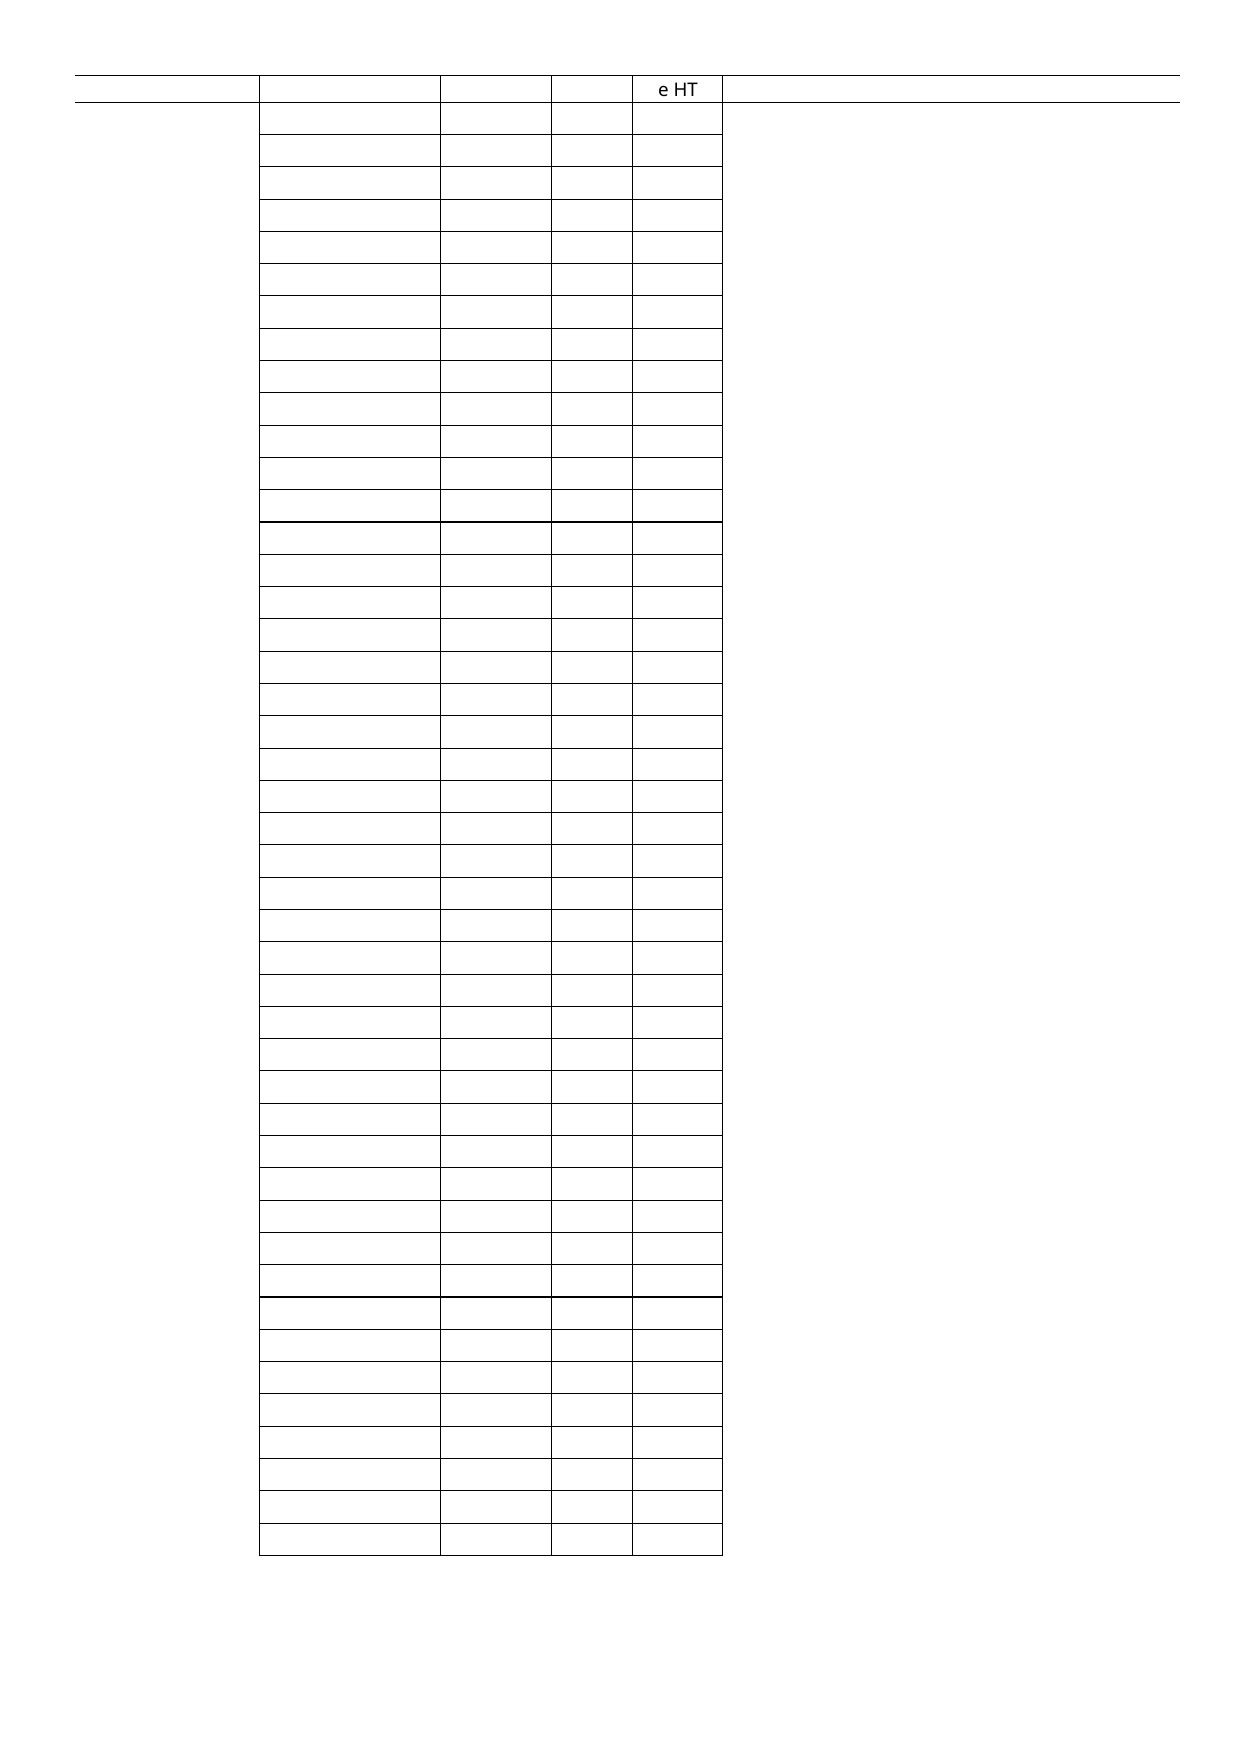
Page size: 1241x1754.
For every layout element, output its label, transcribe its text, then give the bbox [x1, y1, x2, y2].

table_cell [633, 1330, 722, 1361]
table_cell [441, 845, 551, 877]
table_cell [552, 910, 632, 941]
table_cell [552, 1265, 632, 1296]
table_cell [260, 1071, 440, 1103]
table_cell [552, 1298, 632, 1329]
table_cell [441, 458, 551, 489]
table_cell [441, 1394, 551, 1426]
table_cell [633, 749, 722, 780]
table_cell [552, 135, 632, 166]
table_cell [441, 781, 551, 812]
table_cell [441, 1330, 551, 1361]
table_cell [552, 684, 632, 715]
table_cell [552, 652, 632, 683]
table_cell [552, 426, 632, 457]
table_cell [441, 393, 551, 424]
table_cell [633, 1298, 722, 1329]
table_cell [552, 749, 632, 780]
table_cell [552, 458, 632, 489]
table_cell [441, 1459, 551, 1490]
table_cell [260, 264, 440, 295]
table_cell [633, 1427, 722, 1458]
table_cell [441, 716, 551, 747]
table_cell [552, 167, 632, 198]
table_cell [552, 1136, 632, 1167]
table_cell [552, 490, 632, 521]
table_cell [441, 1201, 551, 1232]
table_cell [633, 813, 722, 844]
table_cell [260, 135, 440, 166]
table_cell [260, 1330, 440, 1361]
table_cell [633, 652, 722, 683]
table_cell [260, 426, 440, 457]
table_cell [441, 1491, 551, 1522]
table_cell [260, 619, 440, 651]
table_cell [633, 393, 722, 424]
table_cell [75, 103, 259, 1199]
table_cell [260, 458, 440, 489]
table_cell [260, 1491, 440, 1522]
table_cell [552, 716, 632, 747]
table_cell [552, 523, 632, 554]
table_cell [633, 296, 722, 328]
table_cell [260, 781, 440, 812]
table_cell [633, 361, 722, 392]
table_cell [260, 76, 440, 102]
table_cell [552, 878, 632, 909]
table_cell [441, 1168, 551, 1199]
table_cell [441, 652, 551, 683]
table_cell [260, 200, 440, 231]
table_cell [441, 813, 551, 844]
table_cell [552, 232, 632, 263]
table_cell [633, 1104, 722, 1135]
table_cell [633, 975, 722, 1006]
table_cell [441, 1136, 551, 1167]
table_cell [441, 1427, 551, 1458]
table_cell [633, 264, 722, 295]
table_cell [260, 232, 440, 263]
table_cell [260, 490, 440, 521]
table_cell [441, 329, 551, 360]
table_cell [260, 845, 440, 877]
table_cell [552, 813, 632, 844]
table_cell [633, 523, 722, 554]
table_cell [441, 619, 551, 651]
table_cell [441, 232, 551, 263]
table_cell [552, 942, 632, 973]
table_cell [633, 458, 722, 489]
table_cell [552, 1394, 632, 1426]
table_cell [552, 1330, 632, 1361]
table_cell [260, 813, 440, 844]
table_cell [633, 200, 722, 231]
table_cell [260, 167, 440, 198]
table_cell [441, 1233, 551, 1264]
table_cell [441, 1298, 551, 1329]
table_cell [260, 975, 440, 1006]
table_cell [260, 523, 440, 554]
table_cell [552, 200, 632, 231]
table_cell [552, 264, 632, 295]
table_cell [260, 393, 440, 424]
table_cell [633, 1491, 722, 1522]
table_cell [723, 76, 1180, 102]
table_cell [633, 1168, 722, 1199]
table_cell [633, 490, 722, 521]
table_cell [552, 1007, 632, 1038]
table_cell [552, 393, 632, 424]
table_cell [260, 878, 440, 909]
table_cell [633, 426, 722, 457]
table_cell [633, 329, 722, 360]
table_cell [260, 329, 440, 360]
table_cell [552, 1491, 632, 1522]
table_cell [633, 845, 722, 877]
table_cell e HT [633, 76, 722, 102]
table_cell [633, 1524, 722, 1555]
table_cell [260, 296, 440, 328]
table_cell [441, 1071, 551, 1103]
table_cell [633, 878, 722, 909]
table_cell [633, 555, 722, 586]
table_cell [441, 587, 551, 618]
table_cell [633, 1265, 722, 1296]
table_cell [633, 684, 722, 715]
table_cell [723, 103, 1180, 1555]
table_cell [552, 1071, 632, 1103]
table_cell [260, 652, 440, 683]
table_cell [441, 167, 551, 198]
table_cell [633, 1039, 722, 1070]
table_cell [441, 135, 551, 166]
table_cell [633, 716, 722, 747]
table_cell [260, 1233, 440, 1264]
table_cell [441, 1362, 551, 1393]
table_cell [260, 910, 440, 941]
table_cell [260, 555, 440, 586]
table_cell [441, 684, 551, 715]
table_cell [552, 845, 632, 877]
table_cell [633, 1394, 722, 1426]
table_cell [633, 910, 722, 941]
table_cell [260, 1394, 440, 1426]
table_cell [552, 1039, 632, 1070]
table_cell [260, 587, 440, 618]
table_cell [441, 103, 551, 134]
table_cell [633, 135, 722, 166]
table_cell [552, 587, 632, 618]
table_cell [441, 555, 551, 586]
table_cell [260, 103, 440, 134]
table_cell [260, 716, 440, 747]
table_cell [633, 587, 722, 618]
table_cell [633, 1071, 722, 1103]
table_cell [552, 1362, 632, 1393]
table_cell [260, 942, 440, 973]
table_cell [260, 749, 440, 780]
table_cell [552, 296, 632, 328]
table_cell [441, 200, 551, 231]
table_cell [441, 975, 551, 1006]
table_cell [260, 1524, 440, 1555]
table_cell [260, 1136, 440, 1167]
table_cell [633, 1459, 722, 1490]
table_cell [441, 490, 551, 521]
table_cell [633, 1136, 722, 1167]
table_cell [441, 361, 551, 392]
table_cell [441, 76, 551, 102]
table_cell [441, 910, 551, 941]
table_cell [633, 942, 722, 973]
table_cell [441, 1039, 551, 1070]
table_cell [441, 942, 551, 973]
table_cell [633, 781, 722, 812]
table_cell [260, 1201, 440, 1232]
table_cell [552, 975, 632, 1006]
table_cell [552, 103, 632, 134]
table_cell [260, 1104, 440, 1135]
table_cell [552, 1427, 632, 1458]
table_cell [552, 619, 632, 651]
table_cell [552, 1524, 632, 1555]
table_cell [260, 361, 440, 392]
table_cell [441, 264, 551, 295]
table_cell [633, 1362, 722, 1393]
table_cell [633, 619, 722, 651]
table_cell [441, 749, 551, 780]
table_cell [552, 1168, 632, 1199]
table_cell [552, 555, 632, 586]
table_cell [441, 296, 551, 328]
table_cell [441, 1007, 551, 1038]
table_cell [633, 103, 722, 134]
table_cell [441, 1265, 551, 1296]
table_cell [260, 1039, 440, 1070]
table_cell [441, 523, 551, 554]
table_cell [441, 878, 551, 909]
table_cell [552, 1201, 632, 1232]
table_cell [552, 76, 632, 102]
table_cell [633, 167, 722, 198]
table_cell [633, 232, 722, 263]
table_cell [552, 781, 632, 812]
table_cell [260, 684, 440, 715]
table_cell [260, 1362, 440, 1393]
table_cell [552, 361, 632, 392]
table_cell [633, 1233, 722, 1264]
table_cell [260, 1427, 440, 1458]
table_cell [441, 426, 551, 457]
table_cell [75, 76, 259, 102]
table_cell [260, 1459, 440, 1490]
table_cell [633, 1201, 722, 1232]
table_cell [441, 1104, 551, 1135]
table_cell [441, 1524, 551, 1555]
table_cell [552, 329, 632, 360]
table_cell [552, 1459, 632, 1490]
table_cell [260, 1168, 440, 1199]
table_cell [552, 1233, 632, 1264]
table_cell [633, 1007, 722, 1038]
table_cell [260, 1265, 440, 1296]
table_cell [75, 1200, 259, 1555]
table_cell [552, 1104, 632, 1135]
table_cell [260, 1298, 440, 1329]
table_cell [260, 1007, 440, 1038]
